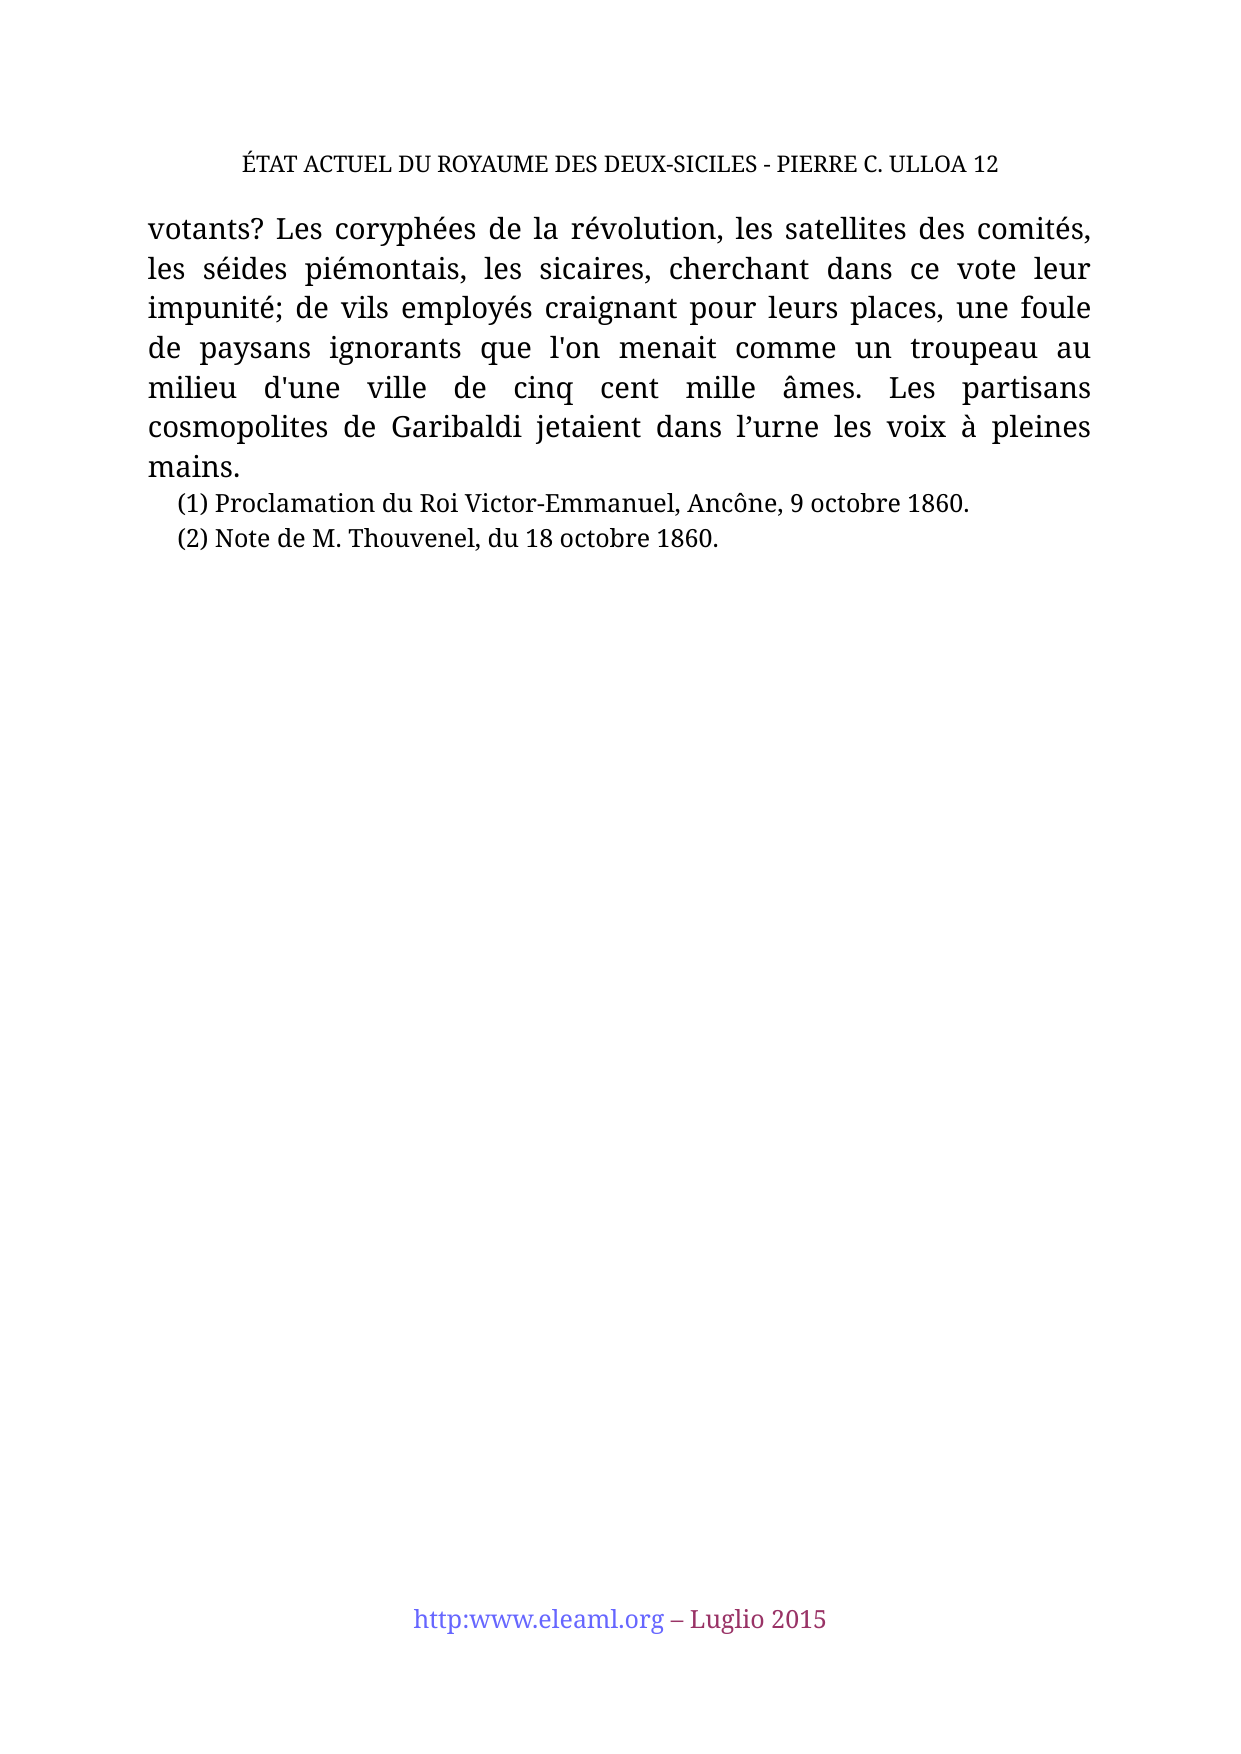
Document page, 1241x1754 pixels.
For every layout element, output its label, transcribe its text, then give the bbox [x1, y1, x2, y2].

text (1) Proclamation du Roi Victor-Emmanuel, Ancône, 9 octobre 1860. [148, 486, 1093, 520]
text (2) Note de M. Thouvenel, du 18 octobre 1860. [148, 520, 1093, 554]
text votants? Les coryphées de la révolution, les satellites des comités, les séides piémontais, les sicaires, cherchant dans ce vote leur impunité; de vils employés craignant pour leurs places, une foule de paysans ignorants que l'on menait comme un troupeau au milieu d'une ville de cinq cent mille âmes. Les partisans cosmopolites de Garibaldi jetaient dans l’urne les voix à pleines mains. [148, 208, 1093, 486]
